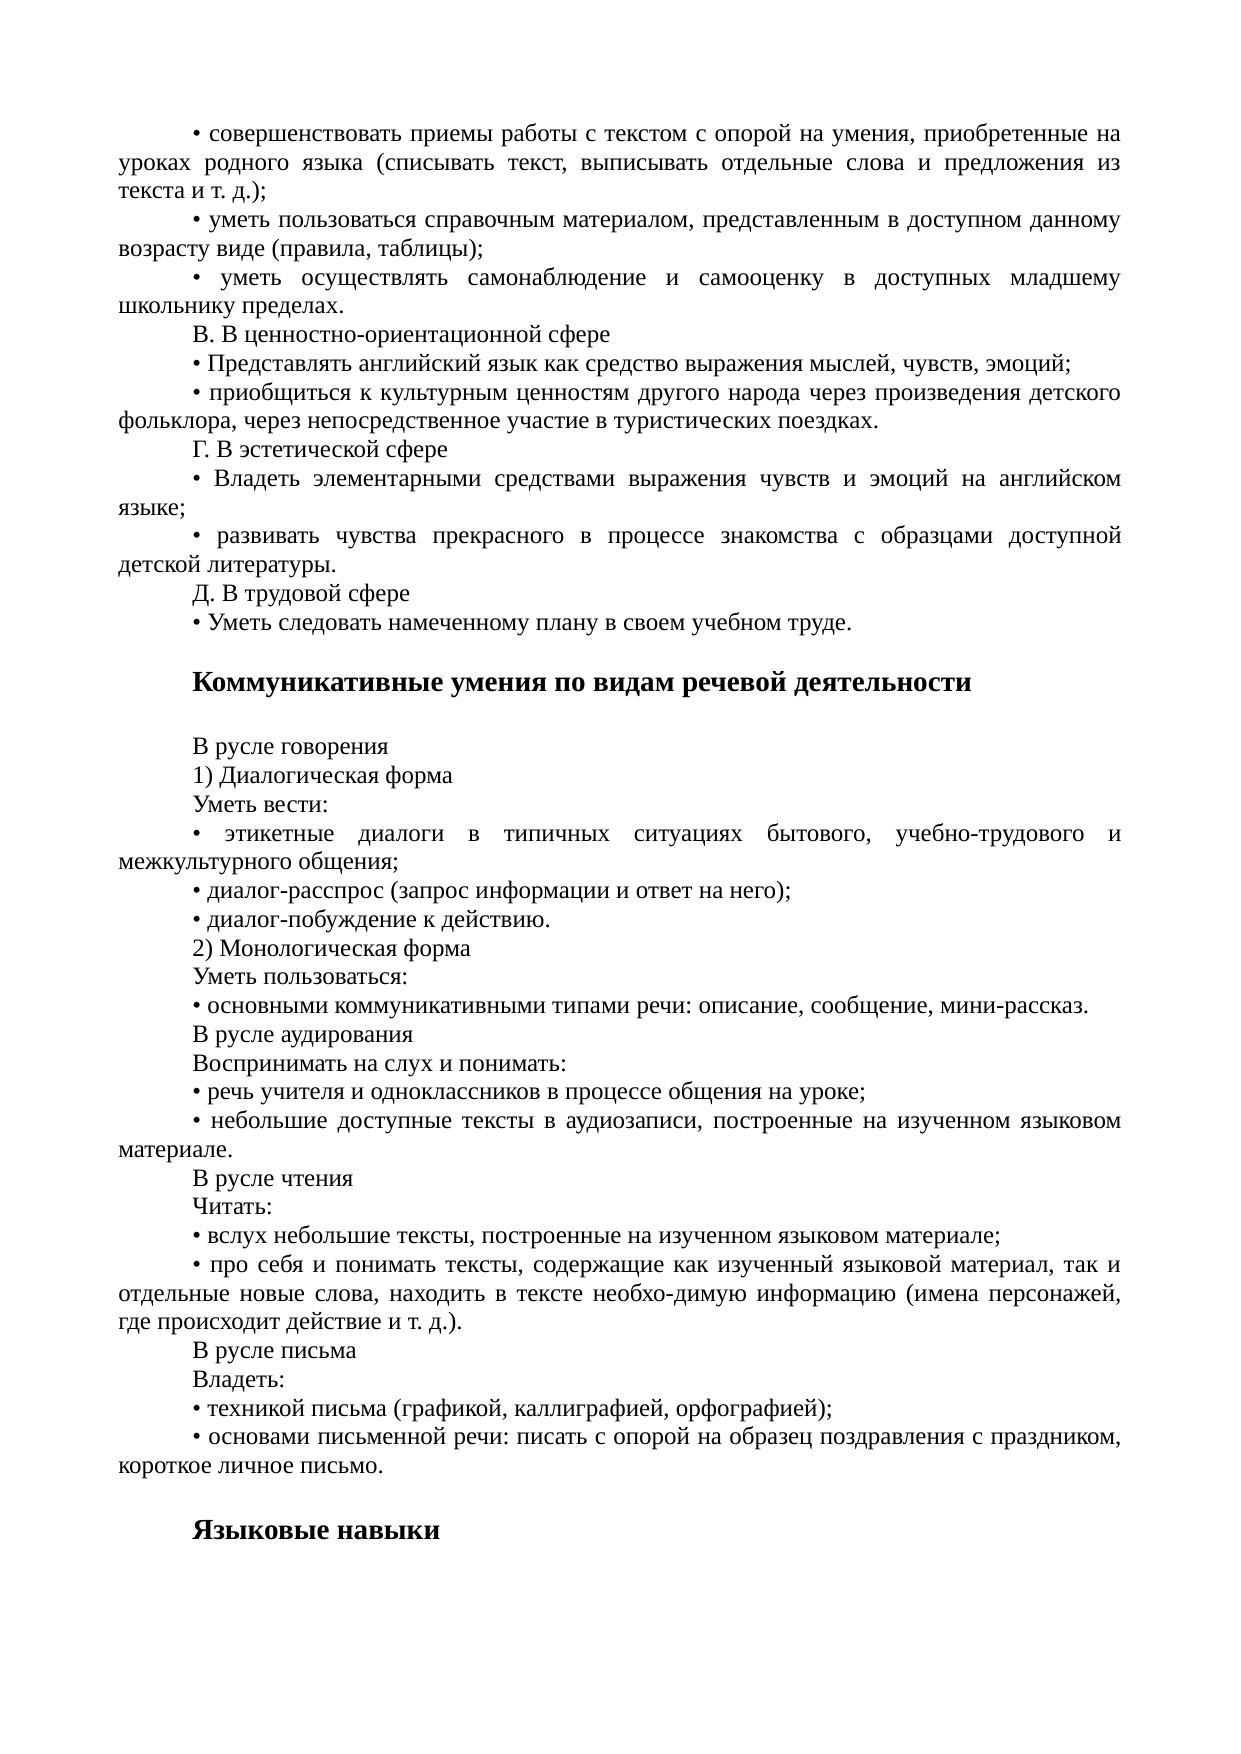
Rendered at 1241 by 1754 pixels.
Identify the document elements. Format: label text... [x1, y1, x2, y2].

text В русле письма [118, 1335, 1122, 1364]
text • речь учителя и одноклассников в процессе общения на уроке; [118, 1076, 1122, 1105]
text Д. В трудовой сфере [118, 578, 1122, 607]
text • вслух небольшие тексты, построенные на изученном языковом материале; [118, 1220, 1122, 1249]
text Уметь пользоваться: [118, 961, 1122, 990]
text • небольшие доступные тексты в аудиозаписи, построенные на изученном языковом материале. [118, 1105, 1122, 1163]
text • Уметь следовать намеченному плану в своем учебном труде. [118, 607, 1122, 636]
text Воспринимать на слух и понимать: [118, 1048, 1122, 1076]
text Г. В эстетической сфере [118, 434, 1122, 463]
text Коммуникативные умения по видам речевой деятельности [118, 664, 1122, 698]
text В русле говорения [118, 731, 1122, 760]
text • развивать чувства прекрасного в процессе знакомства с образцами доступной детской литературы. [118, 521, 1122, 578]
text • диалог-расспрос (запрос информации и ответ на него); [118, 875, 1122, 904]
text Уметь вести: [118, 789, 1122, 818]
text • диалог-побуждение к действию. [118, 904, 1122, 933]
text • про себя и понимать тексты, содержащие как изученный языковой материал, так и отдельные новые слова, находить в тексте необхо-димую информацию (имена персонажей, где происходит действие и т. д.). [118, 1249, 1122, 1335]
text • Владеть элементарными средствами выражения чувств и эмоций на английском языке; [118, 463, 1122, 521]
text Владеть: [118, 1364, 1122, 1393]
text • основами письменной речи: писать с опорой на образец поздравления с праздником, короткое личное письмо. [118, 1421, 1122, 1479]
text • основными коммуникативными типами речи: описание, сообщение, мини-рассказ. [118, 990, 1122, 1019]
text • уметь осуществлять самонаблюдение и самооценку в доступных младшему школьнику пределах. [118, 262, 1122, 319]
text В. В ценностно-ориентационной сфере [118, 319, 1122, 348]
text В русле чтения [118, 1163, 1122, 1191]
text • приобщиться к культурным ценностям другого народа через произведения детского фольклора, через непосредственное участие в туристических поездках. [118, 377, 1122, 434]
text • техникой письма (графикой, каллиграфией, орфографией); [118, 1393, 1122, 1421]
text • совершенствовать приемы работы с текстом с опорой на умения, приобретенные на уроках родного языка (списывать текст, выписывать отдельные слова и предложения из текста и т. д.); [118, 118, 1122, 204]
text Языковые навыки [118, 1512, 1122, 1546]
text В русле аудирования [118, 1019, 1122, 1048]
text • этикетные диалоги в типичных ситуациях бытового, учебно-трудового и межкультурного общения; [118, 818, 1122, 875]
text • уметь пользоваться справочным материалом, представленным в доступном данному возрасту виде (правила, таблицы); [118, 204, 1122, 262]
text 2) Монологическая форма [118, 933, 1122, 961]
text 1) Диалогическая форма [118, 760, 1122, 789]
text Читать: [118, 1191, 1122, 1220]
text • Представлять английский язык как средство выражения мыслей, чувств, эмоций; [118, 348, 1122, 377]
